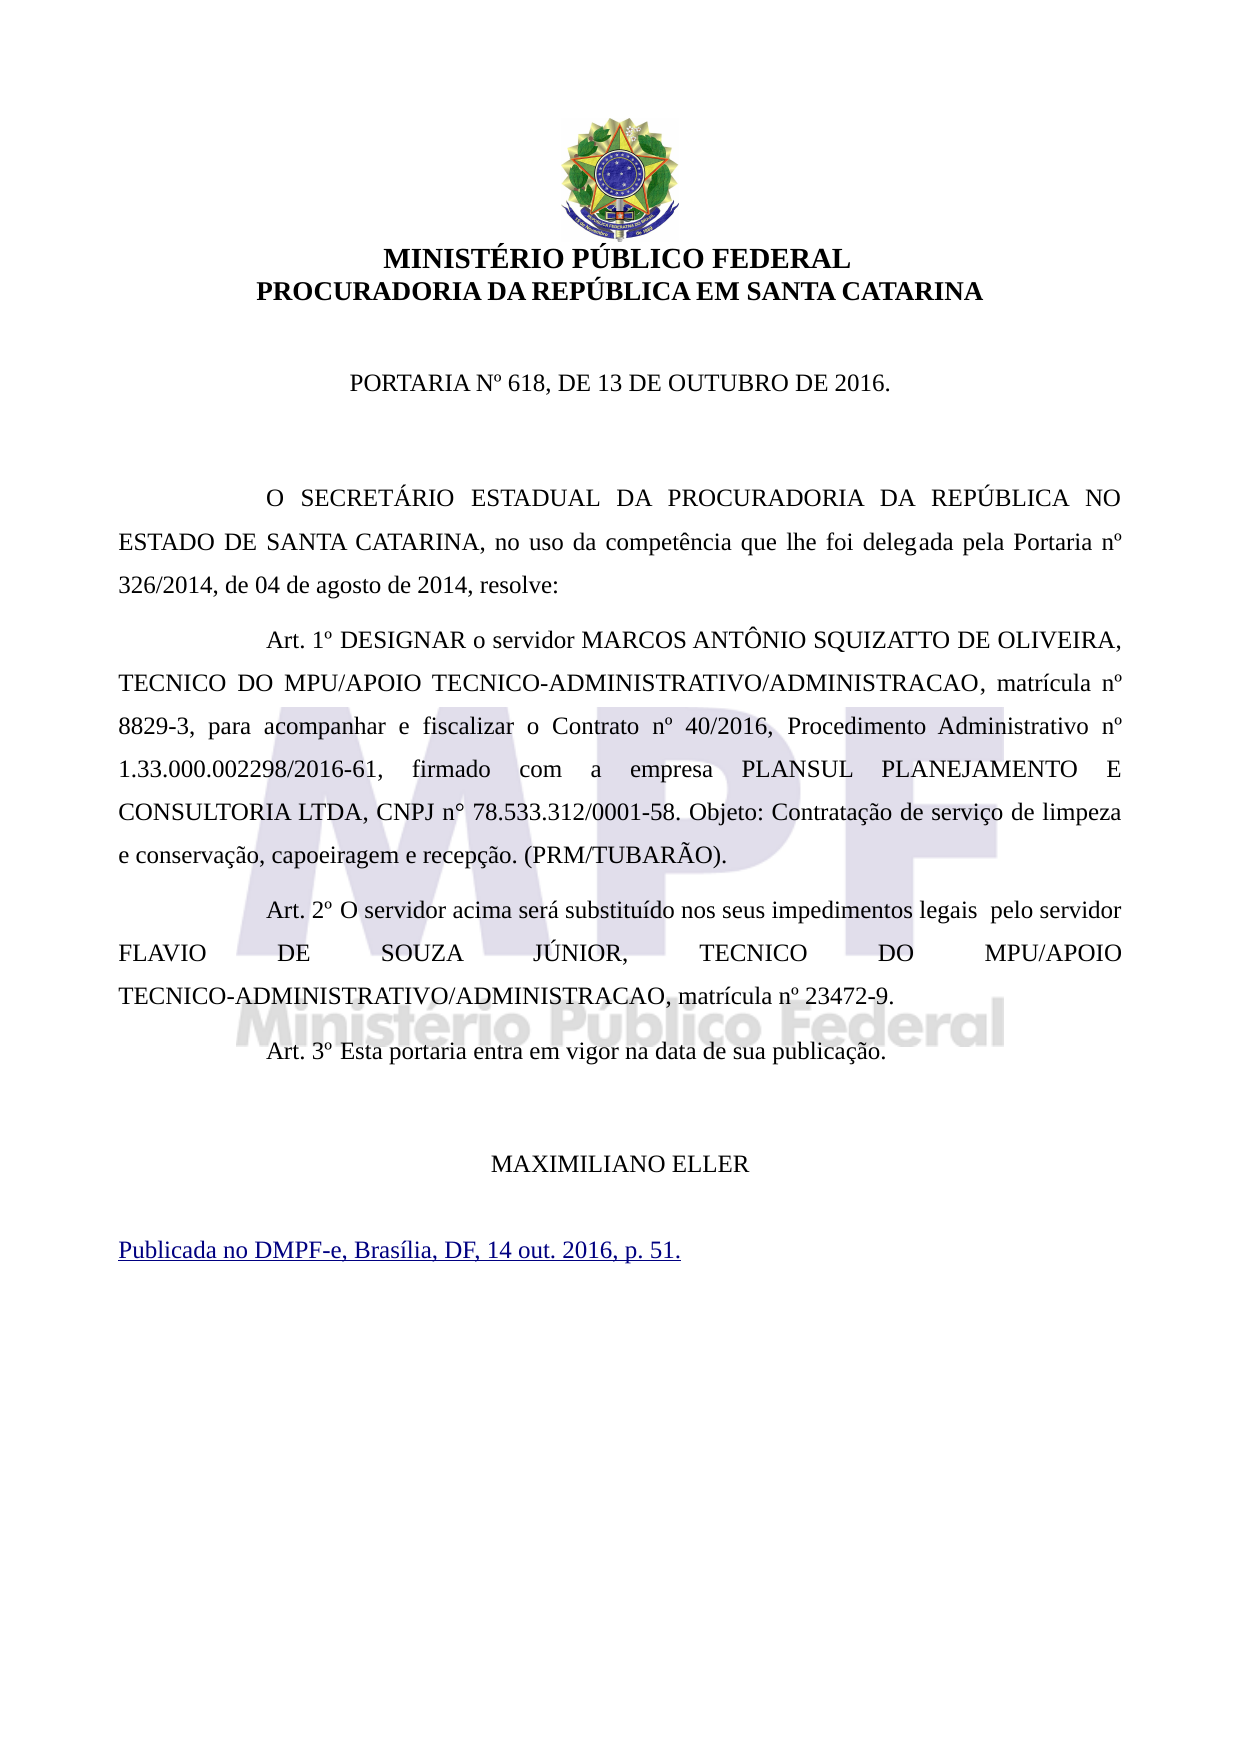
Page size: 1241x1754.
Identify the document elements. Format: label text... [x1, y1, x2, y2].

picture [236, 1010, 1004, 1036]
text MINISTÉRIO PÚBLICO FEDERAL [118, 176, 1122, 275]
text MAXIMILIANO ELLER [118, 1149, 1122, 1177]
picture [236, 869, 1004, 895]
text Art. 3º Esta portaria entra em vigor na data de sua publicação. [118, 1036, 1122, 1065]
text O SECRETÁRIO ESTADUAL DA PROCURADORIA DA REPÚBLICA NO ESTADO DE SANTA CATARINA, no uso da competência que lhe foi delegada pela Portaria nº 326/2014, de 04 de agosto de 2014, resolve: [118, 483, 1122, 598]
text PROCURADORIA DA REPÚBLICA EM SANTA CATARINA [118, 275, 1122, 306]
text Art. 1º DESIGNAR o servidor MARCOS ANTÔNIO SQUIZATTO DE OLIVEIRA, TECNICO DO MPU/APOIO TECNICO-ADMINISTRATIVO/ADMINISTRACAO, matrícula nº 8829-3, para acompanhar e fiscalizar o Contrato nº 40/2016, Procedimento Administrativo nº 1.33.000.002298/2016-61, firmado com a empresa PLANSUL PLANEJAMENTO E CONSULTORIA LTDA, CNPJ n° 78.533.312/0001-58. Objeto: Contratação de serviço de limpeza e conservação, capoeiragem e recepção. (PRM/TUBARÃO). [118, 625, 1122, 869]
text Art. 2º O servidor acima será substituído nos seus impedimentos legais pelo servidor FLAVIO DE SOUZA JÚNIOR, TECNICO DO MPU/APOIO TECNICO-ADMINISTRATIVO/ADMINISTRACAO, matrícula nº 23472-9. [118, 895, 1122, 1010]
text Publicada no DMPF-e, Brasília, DF, 14 out. 2016, p. 51. [118, 1235, 1122, 1264]
text PORTARIA Nº 618, DE 13 DE OUTUBRO DE 2016. [118, 368, 1122, 397]
